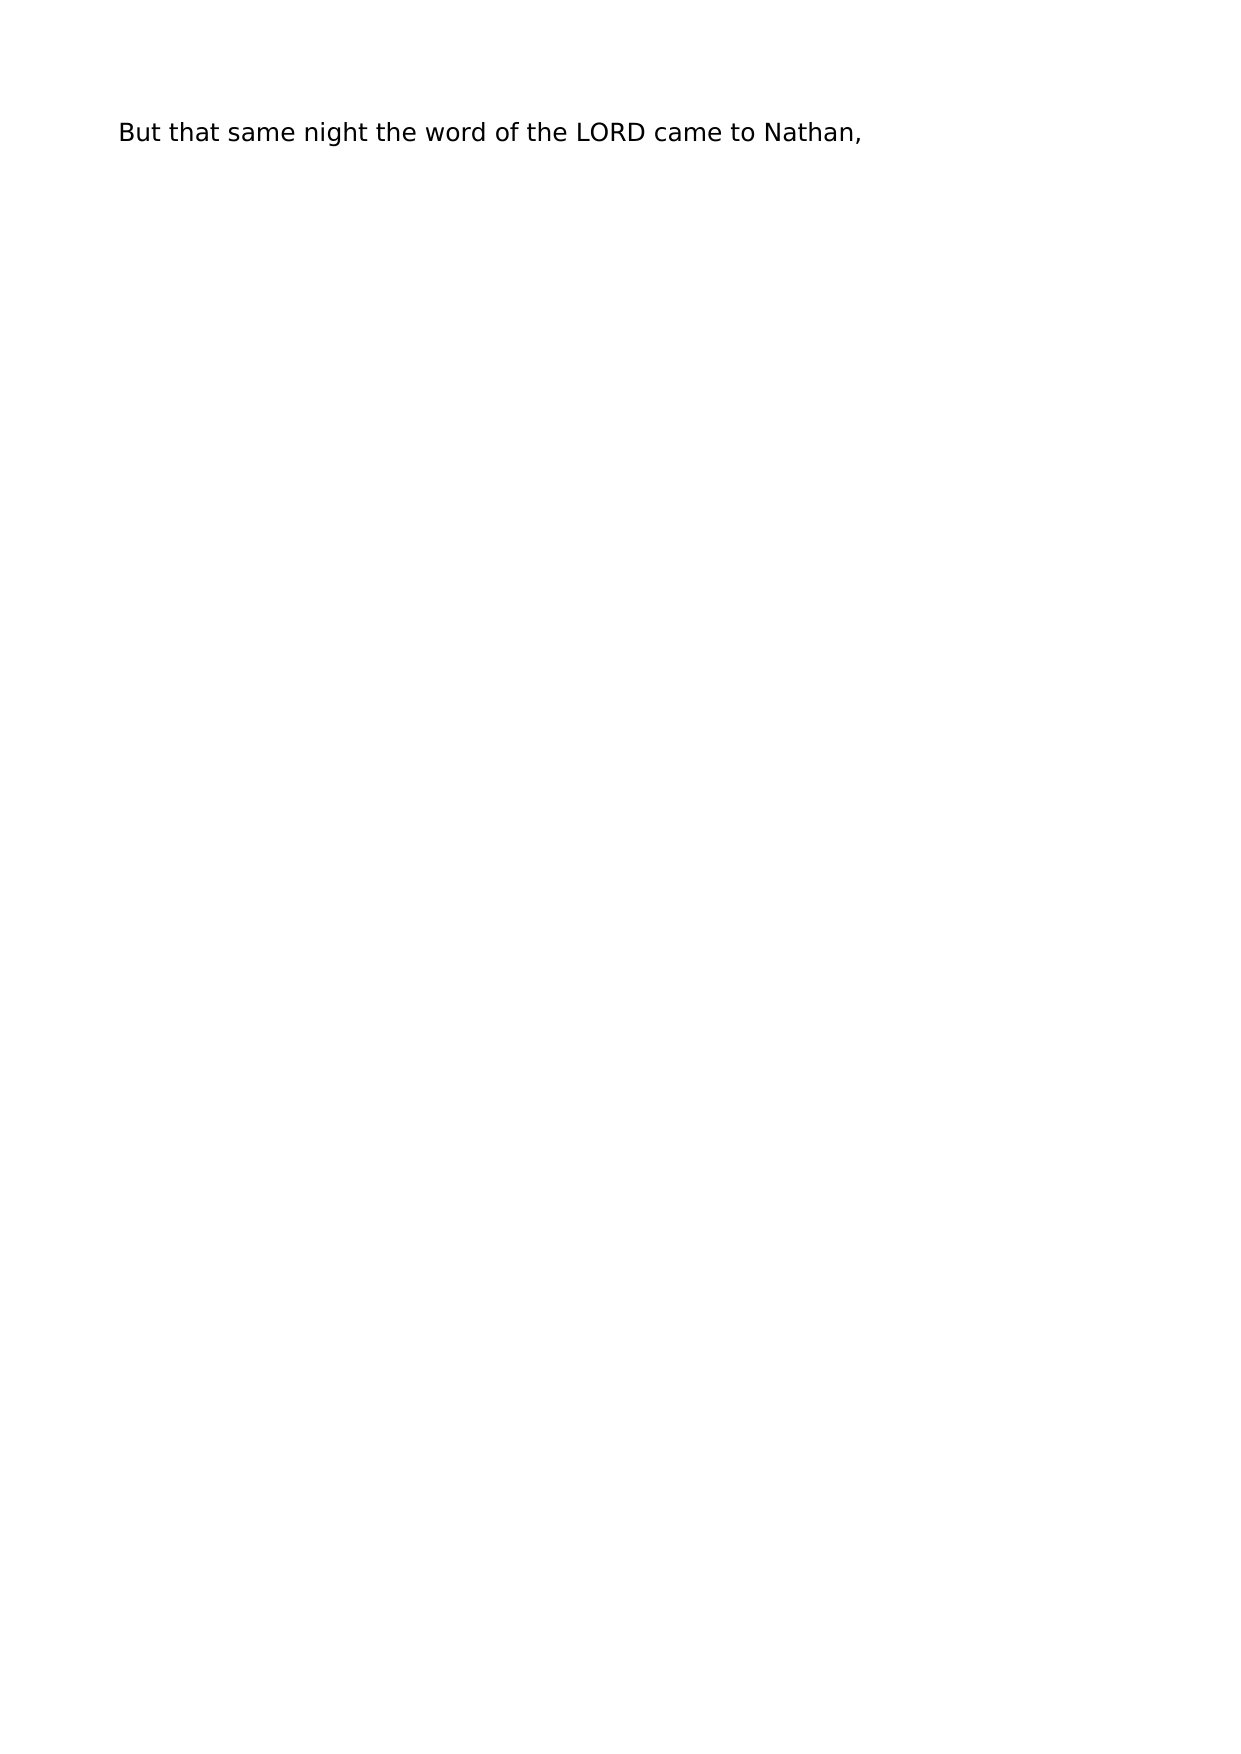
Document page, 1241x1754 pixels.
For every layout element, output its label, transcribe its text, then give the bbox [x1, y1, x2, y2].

text But that same night the word of the LORD came to Nathan, [118, 118, 1122, 147]
